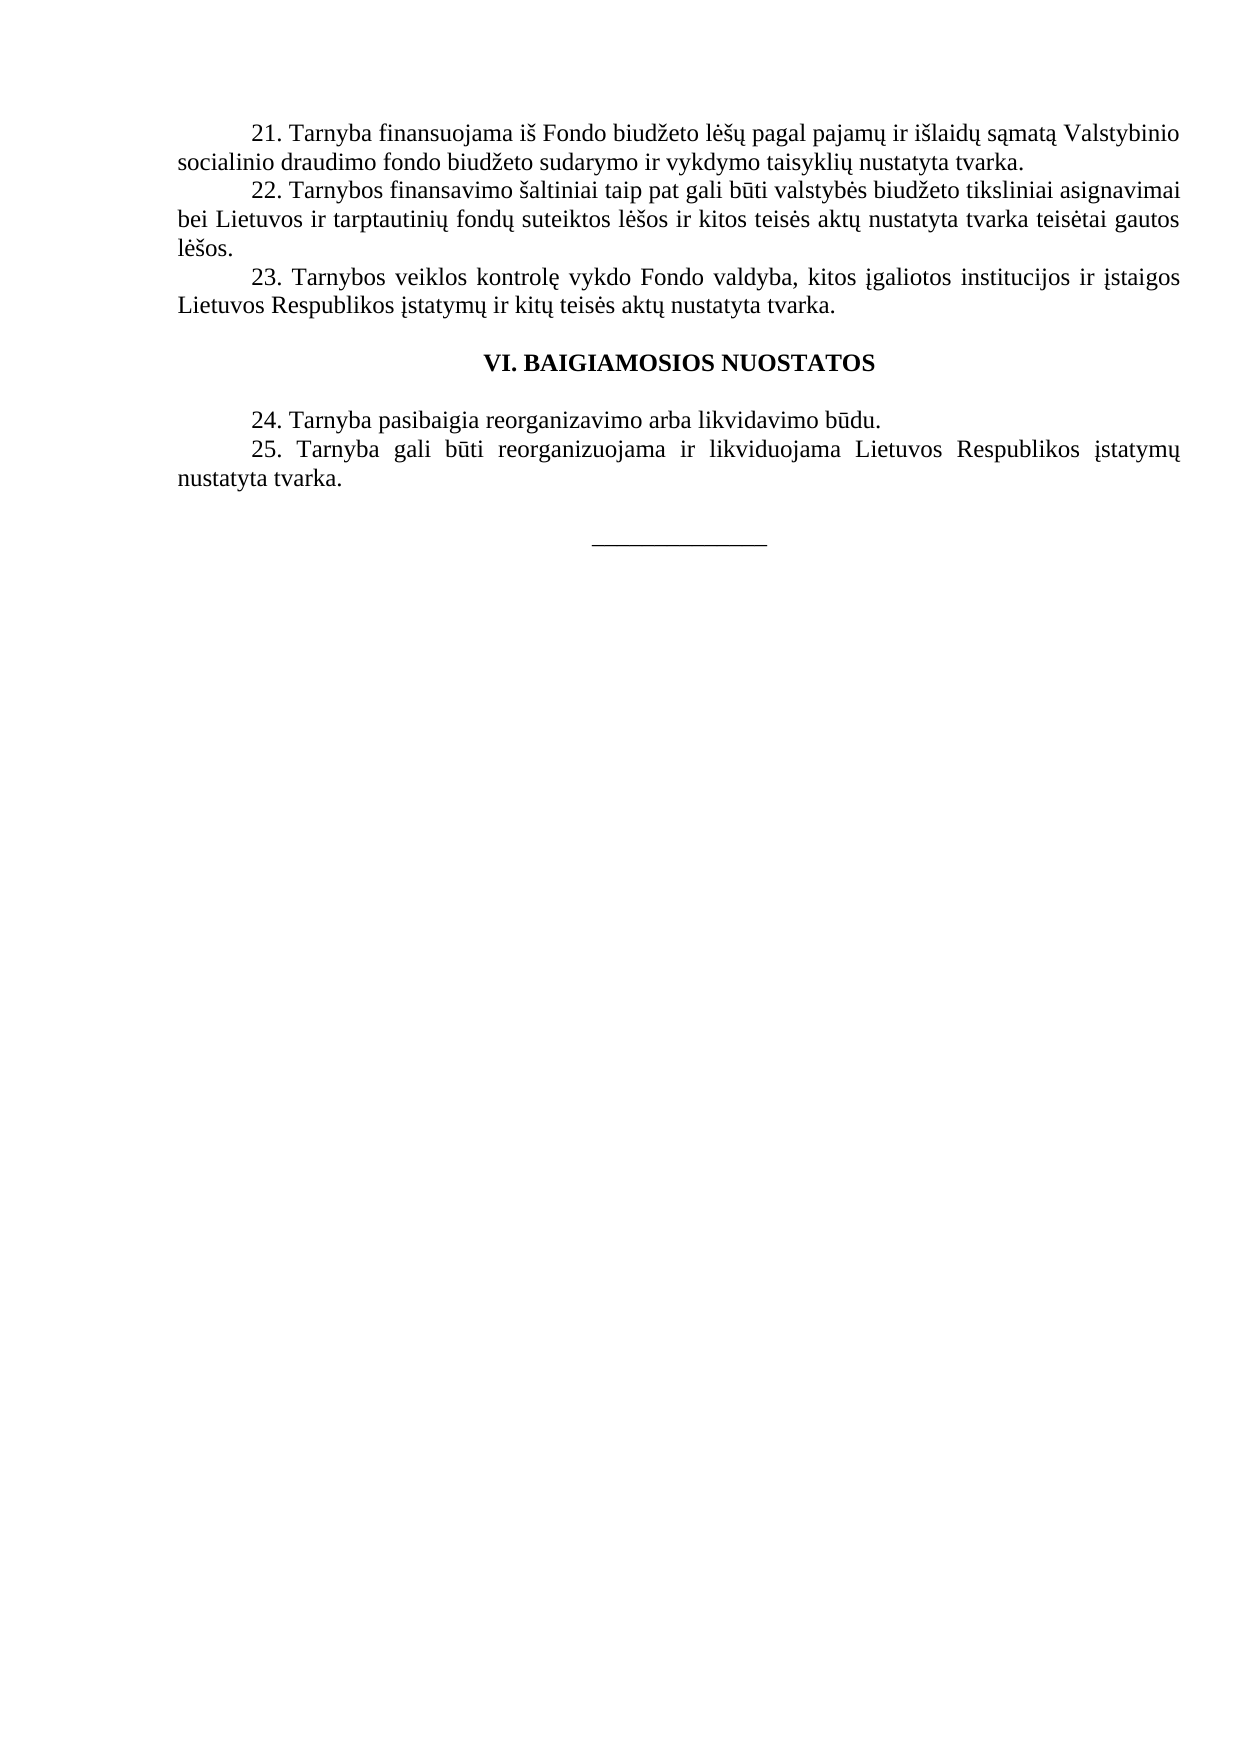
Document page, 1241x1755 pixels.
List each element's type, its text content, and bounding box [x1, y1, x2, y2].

text 25. Tarnyba gali būti reorganizuojama ir likviduojama Lietuvos Respublikos įstatymų nustatyta tvarka. [177, 434, 1181, 492]
text 22. Tarnybos finansavimo šaltiniai taip pat gali būti valstybės biudžeto tiksliniai asignavimai bei Lietuvos ir tarptautinių fondų suteiktos lėšos ir kitos teisės aktų nustatyta tvarka teisėtai gautos lėšos. [177, 176, 1181, 262]
text 21. Tarnyba finansuojama iš Fondo biudžeto lėšų pagal pajamų ir išlaidų sąmatą Valstybinio socialinio draudimo fondo biudžeto sudarymo ir vykdymo taisyklių nustatyta tvarka. [177, 118, 1181, 176]
text 24. Tarnyba pasibaigia reorganizavimo arba likvidavimo būdu. [177, 406, 1181, 434]
text 23. Tarnybos veiklos kontrolę vykdo Fondo valdyba, kitos įgaliotos institucijos ir įstaigos Lietuvos Respublikos įstatymų ir kitų teisės aktų nustatyta tvarka. [177, 262, 1181, 319]
text VI. BAIGIAMOSIOS NUOSTATOS [177, 348, 1181, 377]
text ______________ [177, 521, 1181, 549]
